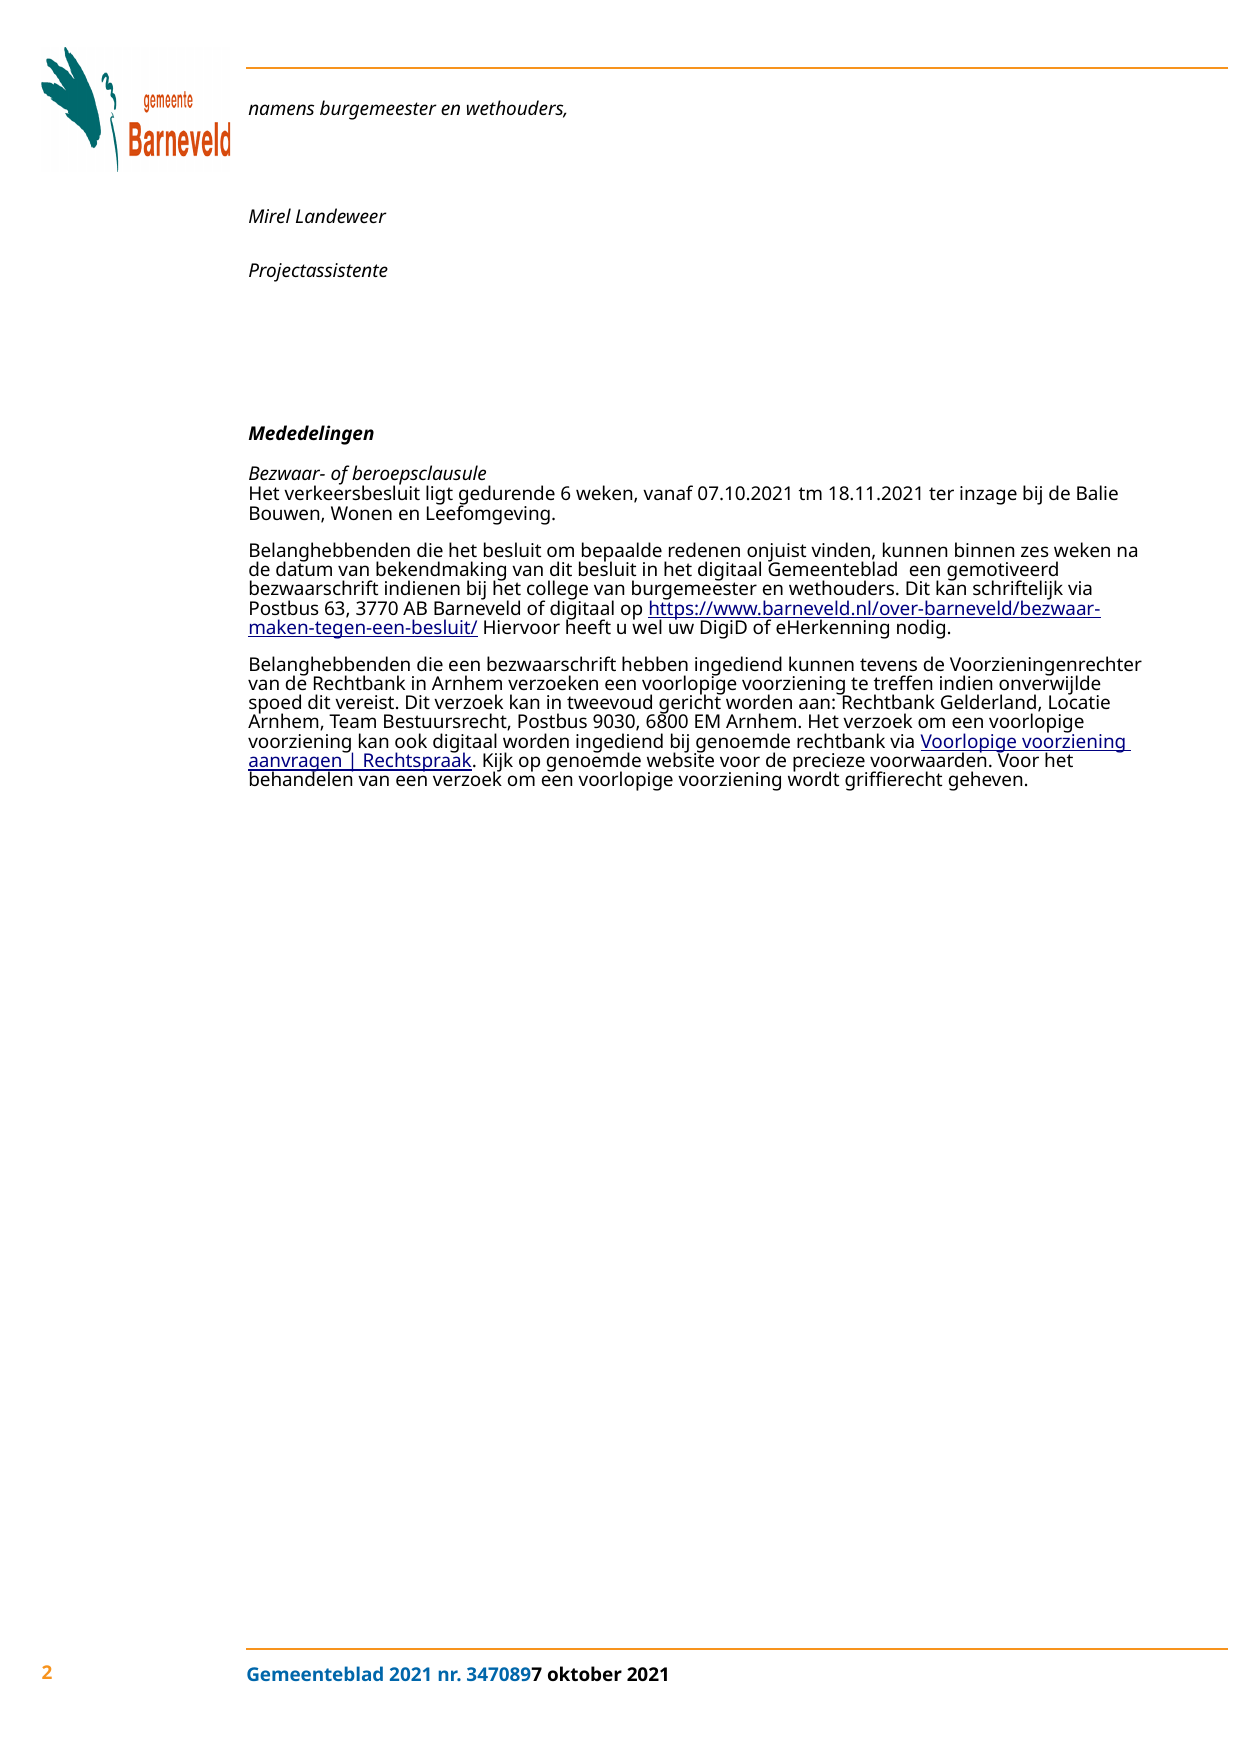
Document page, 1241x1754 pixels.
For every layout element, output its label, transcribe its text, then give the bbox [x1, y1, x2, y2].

text namens burgemeester en wethouders, [248, 95, 1152, 121]
text Bezwaar- of beroepsclausule [248, 460, 1152, 485]
text Mededelingen [248, 420, 1152, 446]
text Projectassistente [248, 257, 1152, 283]
text Mirel Landeweer [248, 203, 1152, 229]
picture [41, 47, 231, 172]
text Belanghebbenden die het besluit om bepaalde redenen onjuist vinden, kunnen binnen zes weken na de datum van bekendmaking van dit besluit in het digitaal Gemeenteblad een gemotiveerd bezwaarschrift indienen bij het college van burgemeester en wethouders. Dit kan schriftelijk via Postbus 63, 3770 AB Barneveld of digitaal op https://www.barneveld.nl/over-barneveld/bezwaar-maken-tegen-een-besluit/ Hiervoor heeft u wel uw DigiD of eHerkenning nodig. [248, 542, 1152, 638]
text Belanghebbenden die een bezwaarschrift hebben ingediend kunnen tevens de Voorzieningenrechter van de Rechtbank in Arnhem verzoeken een voorlopige voorziening te treffen indien onverwijlde spoed dit vereist. Dit verzoek kan in tweevoud gericht worden aan: Rechtbank Gelderland, Locatie Arnhem, Team Bestuursrecht, Postbus 9030, 6800 EM Arnhem. Het verzoek om een voorlopige voorziening kan ook digitaal worden ingediend bij genoemde rechtbank via Voorlopige voorziening aanvragen | Rechtspraak. Kijk op genoemde website voor de precieze voorwaarden. Voor het behandelen van een verzoek om een voorlopige voorziening wordt griffierecht geheven. [248, 656, 1152, 791]
text Het verkeersbesluit ligt gedurende 6 weken, vanaf 07.10.2021 tm 18.11.2021 ter inzage bij de Balie Bouwen, Wonen en Leefomgeving. [248, 485, 1152, 524]
